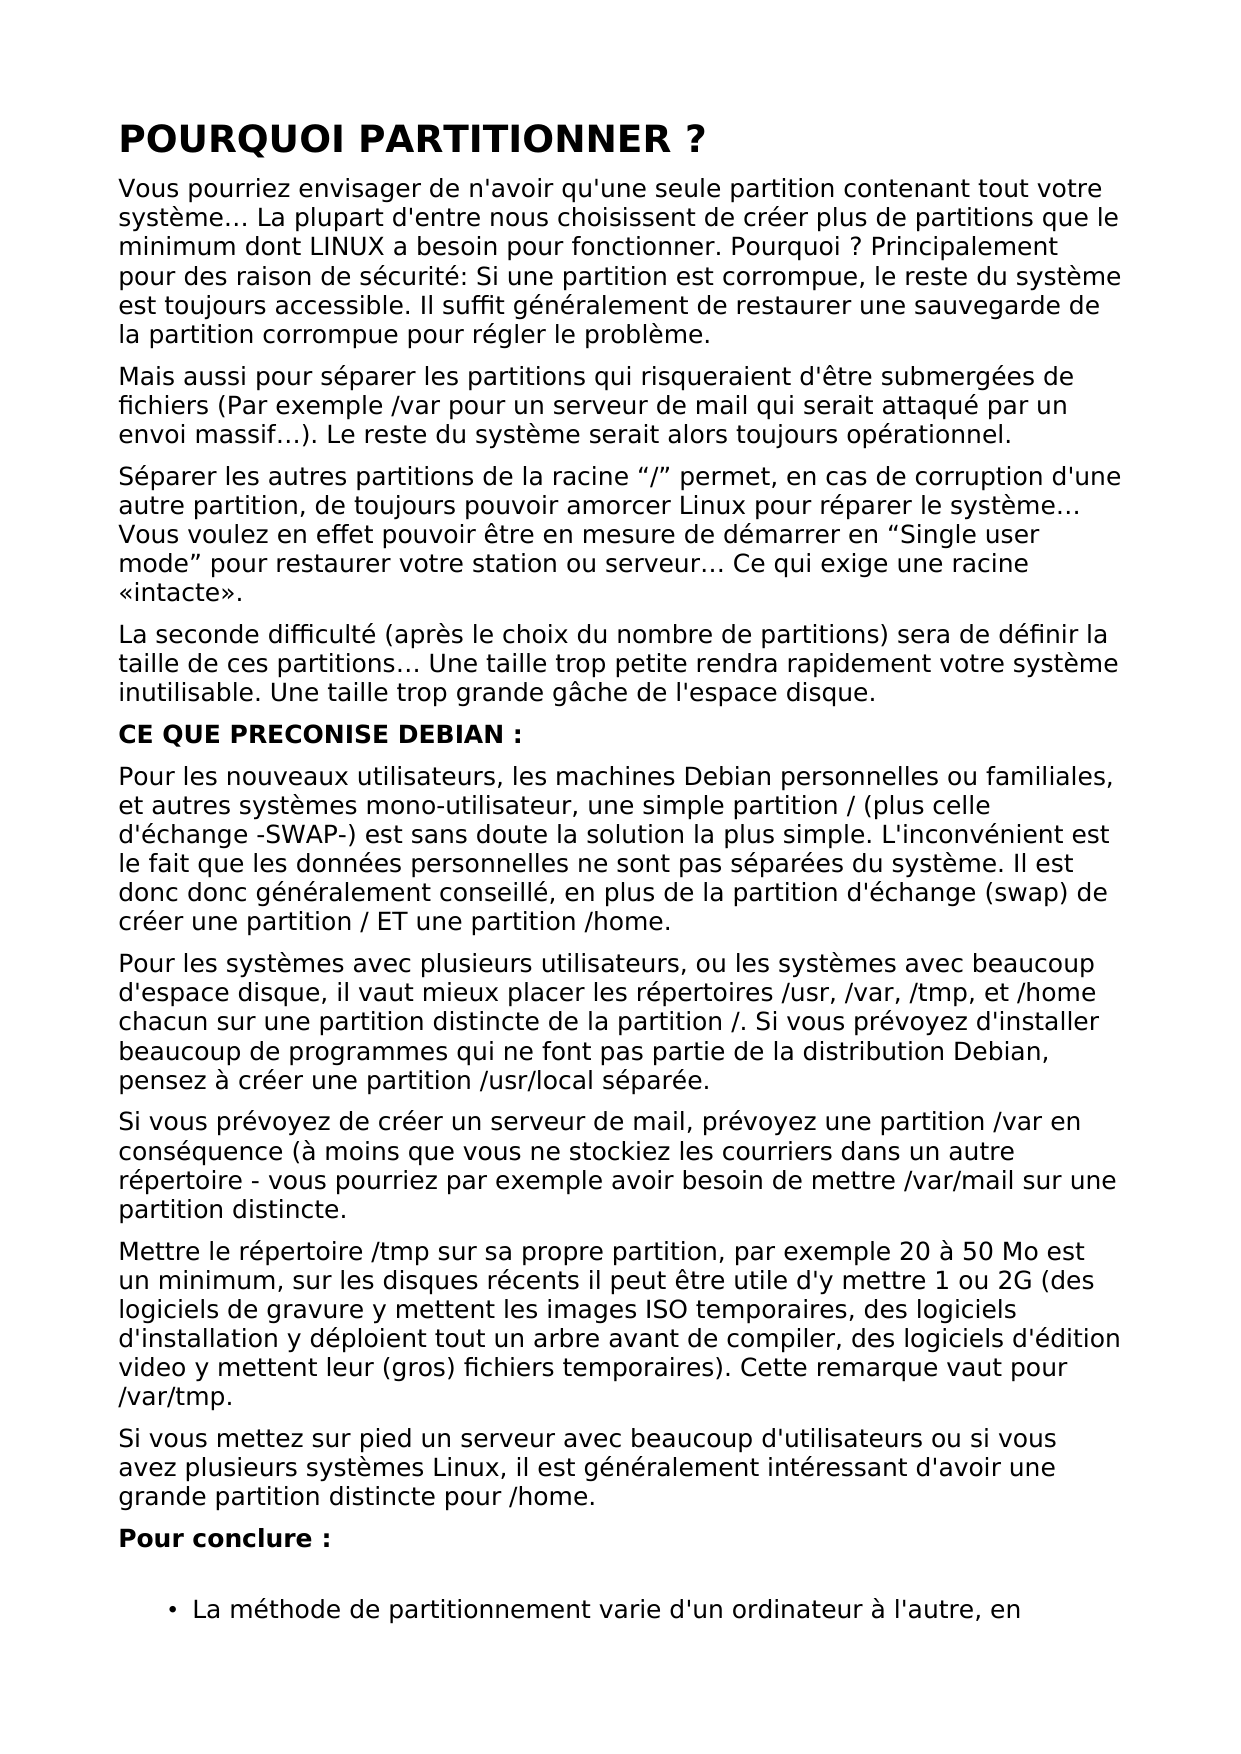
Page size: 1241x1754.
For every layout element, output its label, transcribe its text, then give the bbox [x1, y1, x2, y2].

subtitle POURQUOI PARTITIONNER ? [118, 118, 1122, 162]
text Pour les nouveaux utilisateurs, les machines Debian personnelles ou familiales, et autres systèmes mono-utilisateur, une simple partition / (plus celle d'échange -SWAP-) est sans doute la solution la plus simple. L'inconvénient est le fait que les données personnelles ne sont pas séparées du système. Il est donc donc généralement conseillé, en plus de la partition d'échange (swap) de créer une partition / ET une partition /home. [118, 762, 1122, 937]
text Pour les systèmes avec plusieurs utilisateurs, ou les systèmes avec beaucoup d'espace disque, il vaut mieux placer les répertoires /usr, /var, /tmp, et /home chacun sur une partition distincte de la partition /. Si vous prévoyez d'installer beaucoup de programmes qui ne font pas partie de la distribution Debian, pensez à créer une partition /usr/local séparée. [118, 949, 1122, 1095]
text Vous pourriez envisager de n'avoir qu'une seule partition contenant tout votre système… La plupart d'entre nous choisissent de créer plus de partitions que le minimum dont LINUX a besoin pour fonctionner. Pourquoi ? Principalement pour des raison de sécurité: Si une partition est corrompue, le reste du système est toujours accessible. Il suffit généralement de restaurer une sauvegarde de la partition corrompue pour régler le problème. [118, 174, 1122, 349]
text CE QUE PRECONISE DEBIAN : [118, 720, 1122, 749]
text Si vous mettez sur pied un serveur avec beaucoup d'utilisateurs ou si vous avez plusieurs systèmes Linux, il est généralement intéressant d'avoir une grande partition distincte pour /home. [118, 1424, 1122, 1512]
text La seconde difficulté (après le choix du nombre de partitions) sera de définir la taille de ces partitions… Une taille trop petite rendra rapidement votre système inutilisable. Une taille trop grande gâche de l'espace disque. [118, 620, 1122, 708]
text Si vous prévoyez de créer un serveur de mail, prévoyez une partition /var en conséquence (à moins que vous ne stockiez les courriers dans un autre répertoire - vous pourriez par exemple avoir besoin de mettre /var/mail sur une partition distincte. [118, 1108, 1122, 1224]
list La méthode de partitionnement varie d'un ordinateur à l'autre, en [177, 1595, 1122, 1624]
text Séparer les autres partitions de la racine “/” permet, en cas de corruption d'une autre partition, de toujours pouvoir amorcer Linux pour réparer le système… Vous voulez en effet pouvoir être en mesure de démarrer en “Single user mode” pour restaurer votre station ou serveur… Ce qui exige une racine «intacte». [118, 462, 1122, 608]
text Pour conclure : [118, 1524, 1122, 1553]
text Mais aussi pour séparer les partitions qui risqueraient d'être submergées de fichiers (Par exemple /var pour un serveur de mail qui serait attaqué par un envoi massif…). Le reste du système serait alors toujours opérationnel. [118, 362, 1122, 449]
text Mettre le répertoire /tmp sur sa propre partition, par exemple 20 à 50 Mo est un minimum, sur les disques récents il peut être utile d'y mettre 1 ou 2G (des logiciels de gravure y mettent les images ISO temporaires, des logiciels d'installation y déploient tout un arbre avant de compiler, des logiciels d'édition video y mettent leur (gros) fichiers temporaires). Cette remarque vaut pour /var/tmp. [118, 1237, 1122, 1412]
